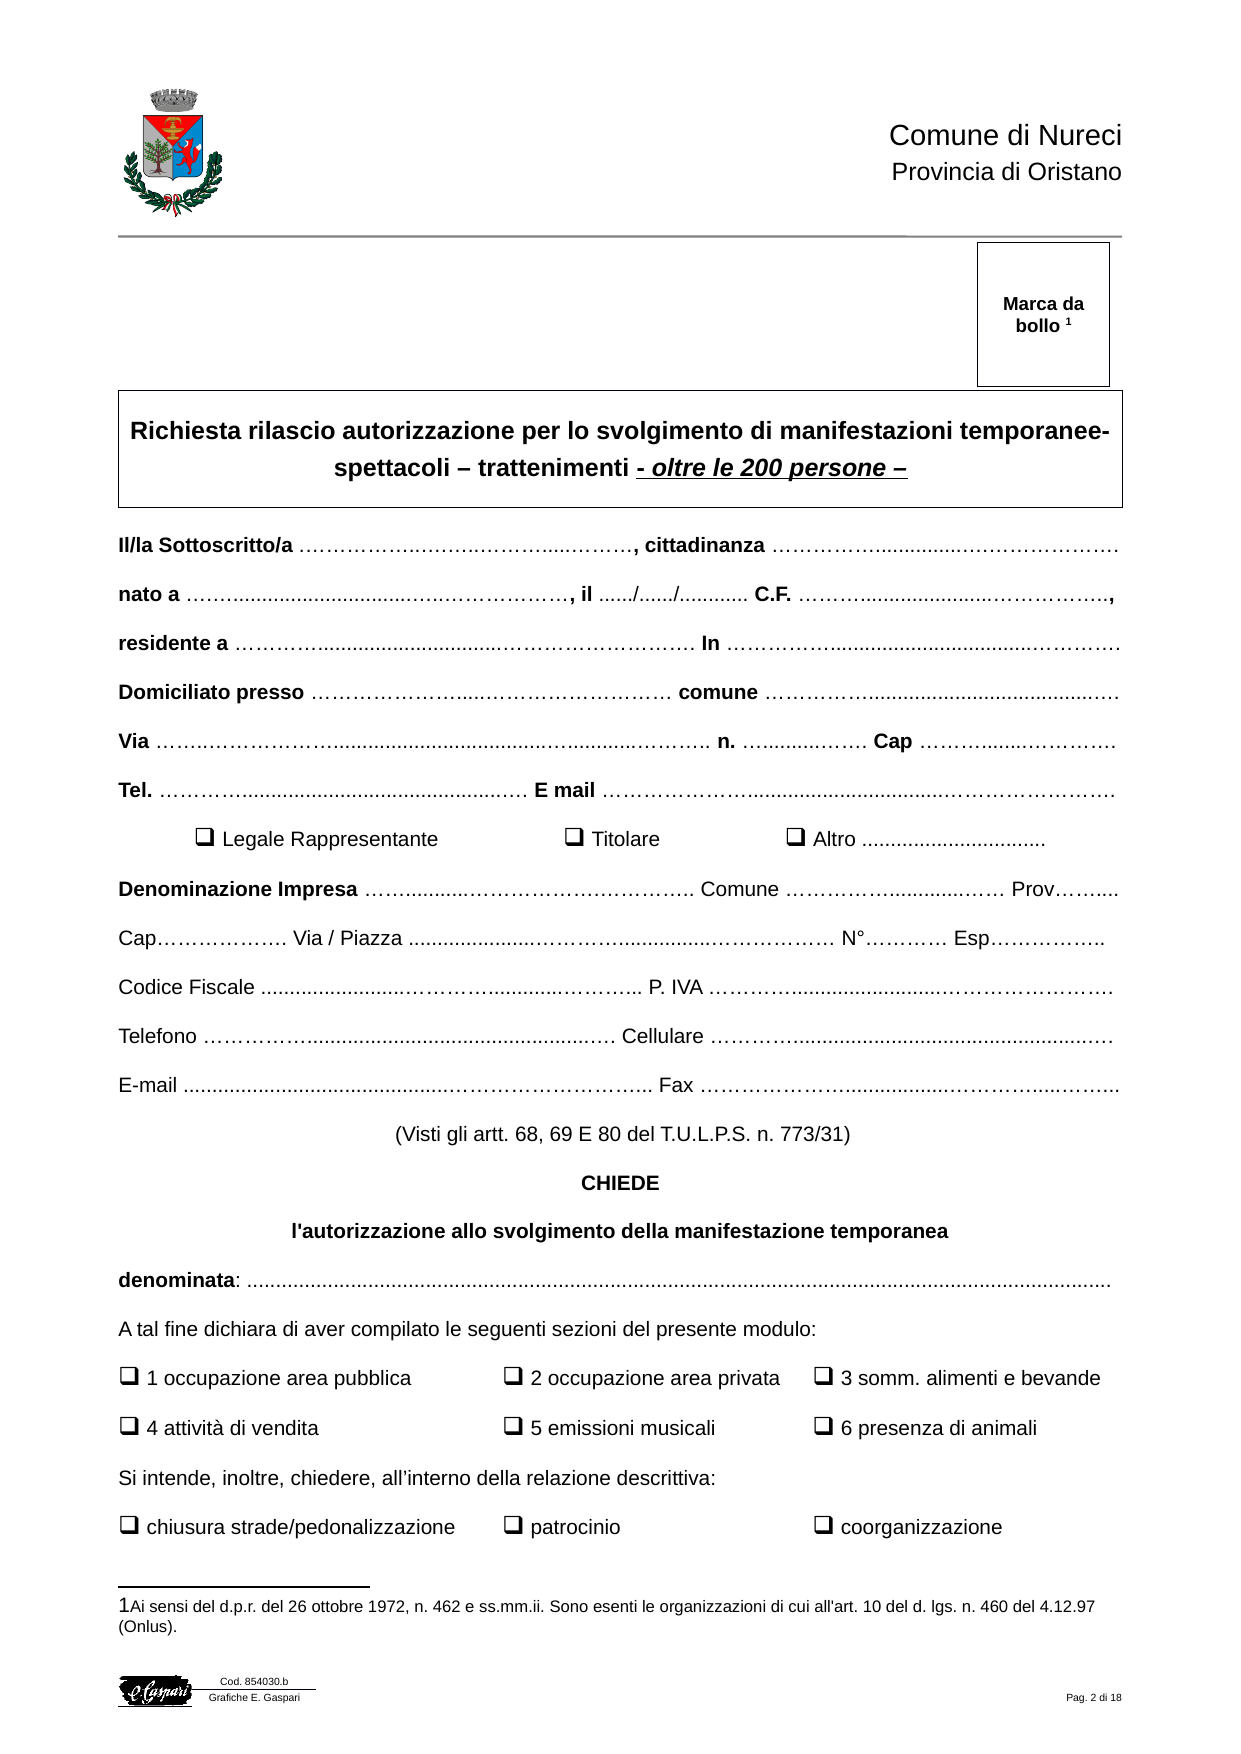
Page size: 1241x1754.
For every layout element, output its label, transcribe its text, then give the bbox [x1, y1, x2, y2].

text Provincia di Oristano [224, 157, 1122, 185]
text (Visti gli artt. 68, 69 E 80 del T.U.L.P.S. n. 773/31) [118, 1121, 1122, 1145]
text l'autorizzazione allo svolgimento della manifestazione temporanea [118, 1219, 1122, 1243]
text Il/la Sottoscritto/a .……………..….…..……….....………, cittadinanza ……………...............….………………. [118, 533, 1122, 557]
text  Legale Rappresentante  Titolare  Altro ................................ [118, 827, 1122, 852]
text Codice Fiscale .........................………….............………... P. IVA …………..........................……………………. [118, 974, 1122, 998]
text A tal fine dichiara di aver compilato le seguenti sezioni del presente modulo: [118, 1317, 1122, 1341]
text Telefono …………….................................................…. Cellulare …………...................................................…. [118, 1023, 1122, 1047]
text  chiusura strade/pedonalizzazione  patrocinio  coorganizzazione [118, 1515, 1122, 1540]
text  4 attività di vendita  5 emissioni musicali  6 presenza di animali [118, 1416, 1122, 1441]
text Domiciliato presso ………………….....……………………… comune …………….......................................…. [118, 680, 1122, 704]
text Via ……..……………….....................................…............……….. n. …..........……. Cap ………........…………. [118, 729, 1122, 753]
text Denominazione Impresa ……...........……………….………….. Comune …………….............…… Prov…….... [118, 877, 1122, 901]
text  1 occupazione area pubblica  2 occupazione area privata  3 somm. alimenti e bevande [118, 1366, 1122, 1391]
text Tel. ………….............................................…. E mail …………………..................................……………………. [118, 778, 1122, 802]
text Cap………………. Via / Piazza ......................…………................……………… N°………… Esp…………….. [118, 926, 1122, 949]
picture [118, 1674, 192, 1706]
table_header Marca da bollo [978, 243, 1109, 386]
picture [122, 87, 224, 219]
text Si intende, inoltre, chiedere, all’interno della relazione descrittiva: [118, 1466, 1122, 1490]
text denominata: ...................................................................................................................................................... [118, 1268, 1122, 1292]
text Comune di Nureci [224, 118, 1122, 152]
text nato a ….…...............................…..………………, il ....../....../............ C.F. ……….......................…………….., [118, 582, 1122, 606]
text E-mail ..............................................………………………... Fax …………………..................………….....……... [118, 1072, 1122, 1096]
text residente a …………................................………………………. In ……………...................................…………. [118, 631, 1122, 655]
table_header Richiesta rilascio autorizzazione per lo svolgimento di manifestazioni temporanee- spettacoli – trattenimenti - oltre le 200 persone – [119, 391, 1122, 507]
text CHIEDE [118, 1170, 1122, 1194]
